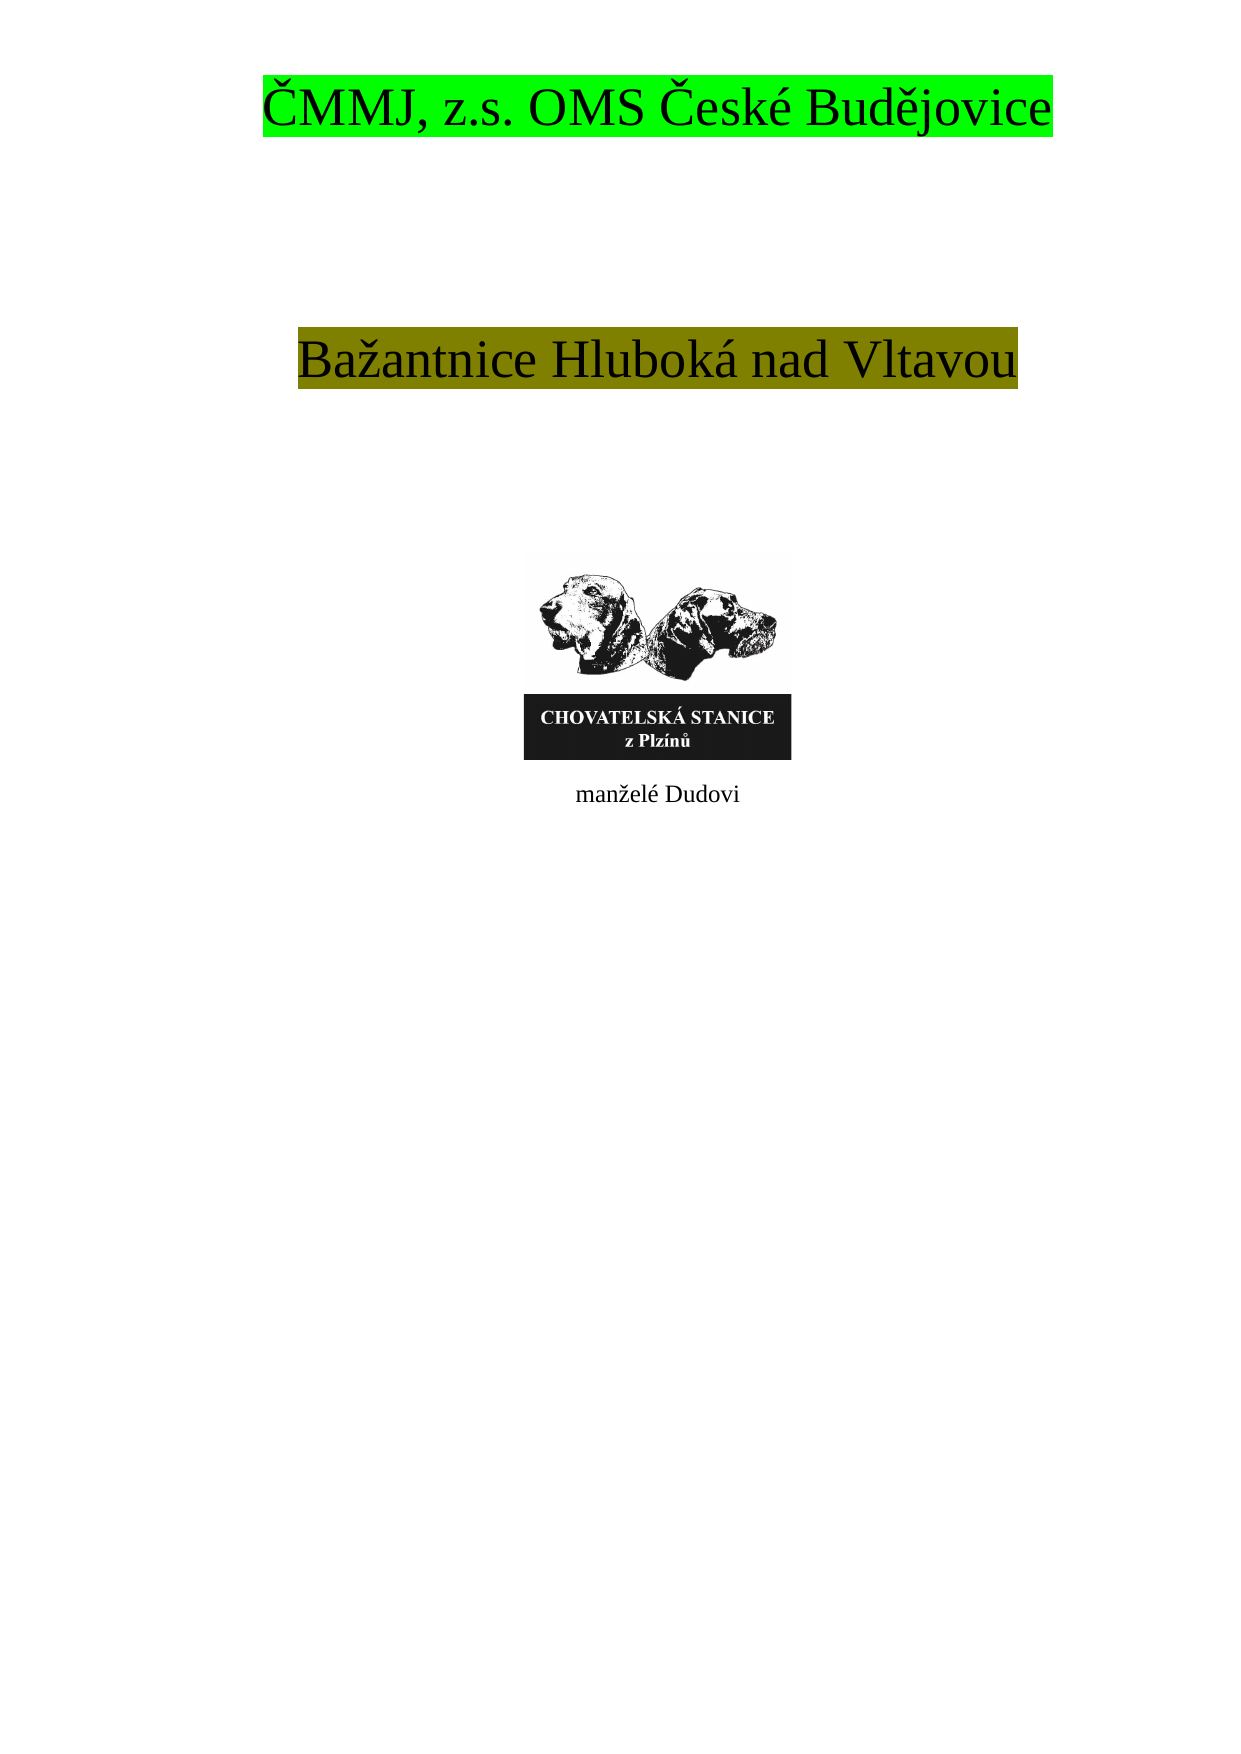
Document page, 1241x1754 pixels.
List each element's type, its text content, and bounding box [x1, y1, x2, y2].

list ČMMJ, z.s. OMS České Budějovice [150, 75, 1165, 137]
picture [523, 553, 792, 760]
list Bažantnice Hluboká nad Vltavou [150, 327, 1165, 389]
list manželé Dudovi [150, 779, 1165, 807]
